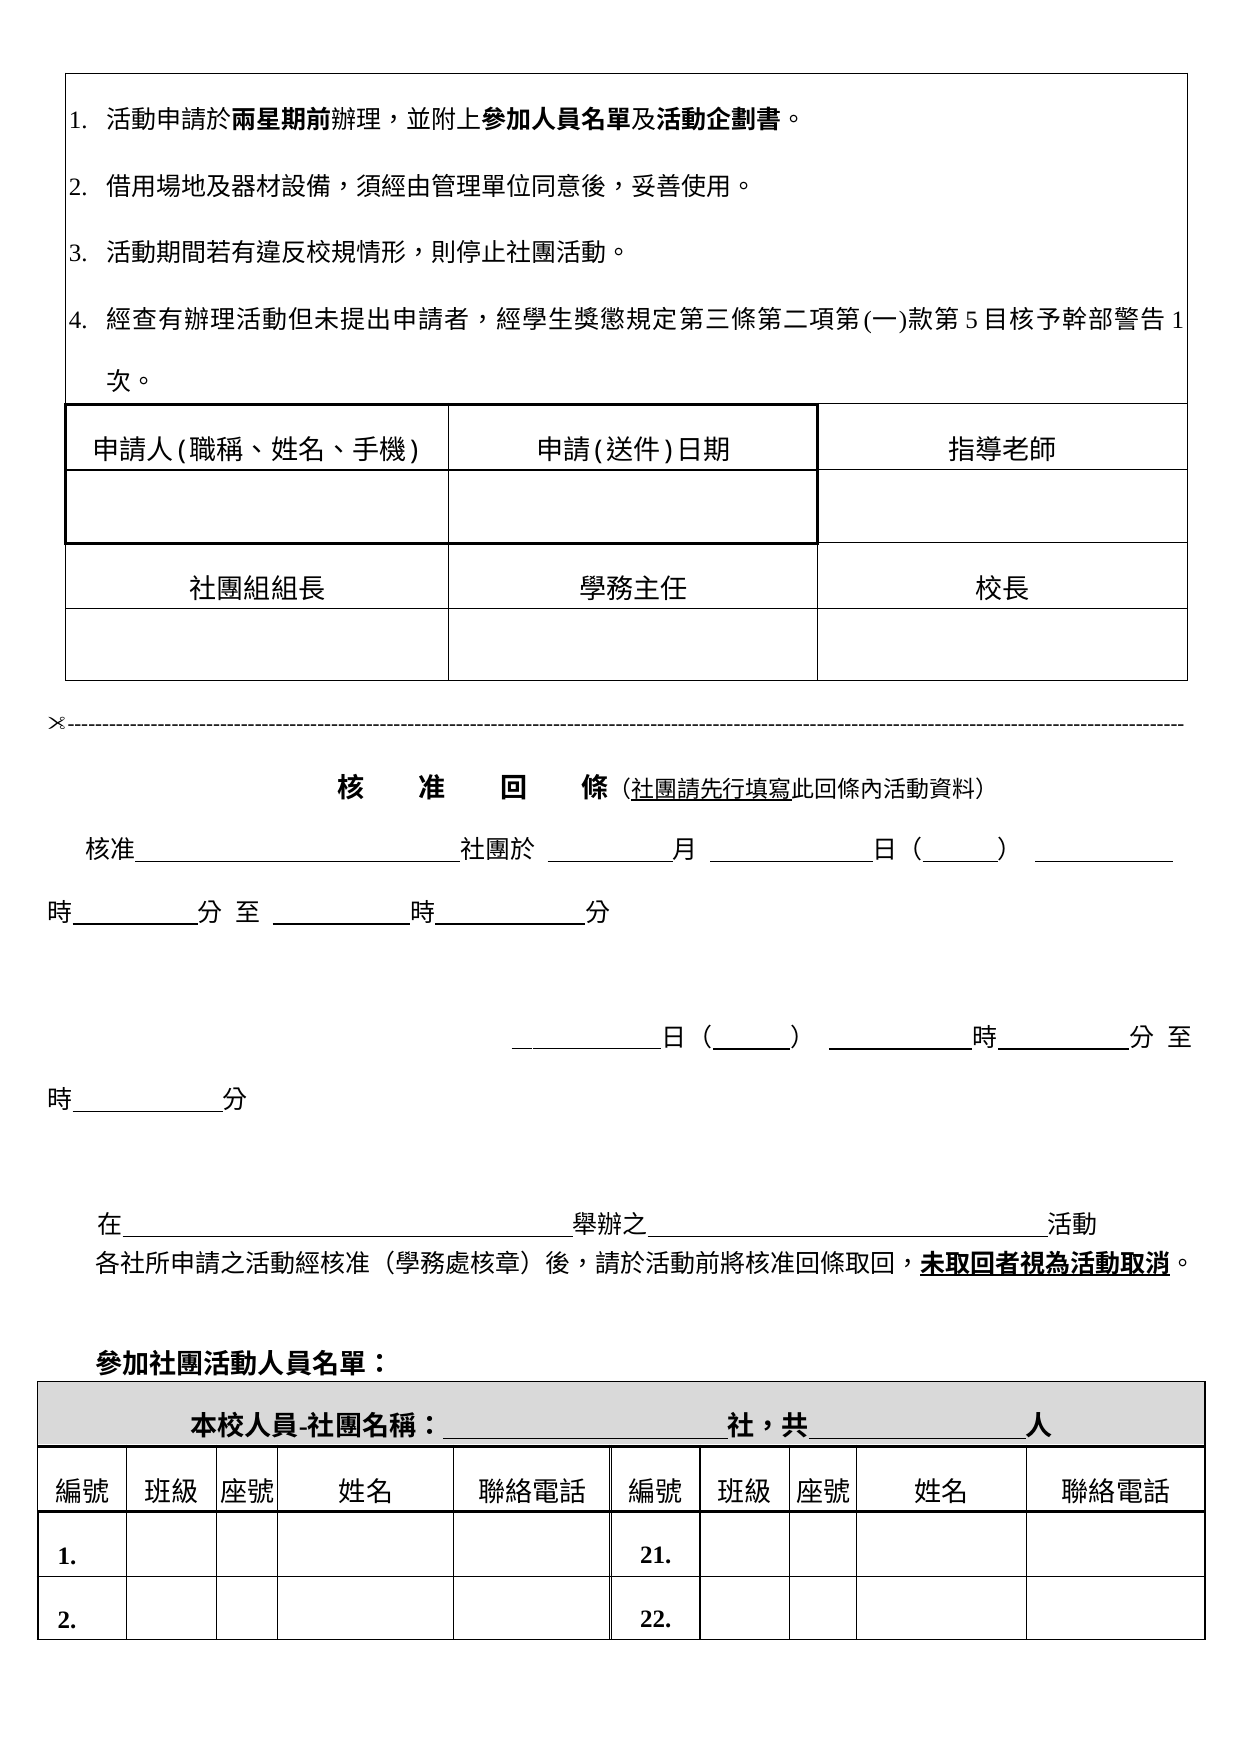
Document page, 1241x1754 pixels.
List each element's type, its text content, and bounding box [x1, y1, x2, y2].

table_cell [790, 1513, 856, 1576]
table_cell [701, 1513, 789, 1576]
table_cell 22. [612, 1577, 699, 1639]
text 參加社團活動人員名單： [95, 1342, 1193, 1381]
table_cell 申請(送件)日期 [449, 406, 816, 468]
table_cell [857, 1513, 1026, 1576]
text 日（ ） 時 分 至 時 分 [47, 993, 1193, 1118]
table_cell 學務主任 [449, 545, 817, 608]
table_cell [127, 1577, 216, 1639]
table_cell 申請人(職稱、姓名、手機) [67, 406, 448, 468]
table_cell [701, 1577, 789, 1639]
table_cell [66, 609, 448, 680]
text 在 舉辦之 活動 [47, 1181, 1193, 1243]
table_cell [449, 609, 817, 680]
text 核准 社團於 月 日（ ） 時 分 至 時 分 [47, 806, 1193, 931]
table_cell [449, 471, 816, 542]
table_cell 活動申請於兩星期前辦理，並附上參加人員名單及活動企劃書。 借用場地及器材設備，須經由管理單位同意後，妥善使用。 活動期間若有違反校規情形，則停止社團活動。 經查有辦理活動但未提出申請者，經學生獎懲規定第三條第二項第(一)款第5目核予幹部警告1次。 [66, 74, 1187, 403]
table_cell 聯絡電話 [1027, 1448, 1204, 1510]
table_cell [217, 1577, 277, 1639]
table_cell 社團組組長 [66, 545, 448, 608]
table_cell 校長 [818, 543, 1187, 608]
table_cell [819, 470, 1187, 542]
table_cell 座號 [790, 1448, 856, 1510]
table_cell [790, 1577, 856, 1639]
table_cell [454, 1577, 609, 1639]
table_cell 聯絡電話 [454, 1448, 609, 1510]
text ----------------------------------------------------------------------------------------------------------------------------------------------------------------- [47, 681, 1193, 743]
table_cell 編號 [612, 1448, 699, 1510]
table_cell 姓名 [278, 1448, 453, 1510]
table_cell [278, 1577, 453, 1639]
table_cell [39, 1513, 126, 1576]
table_cell [39, 1577, 126, 1639]
table_cell 班級 [127, 1448, 216, 1510]
table_cell 座號 [217, 1448, 277, 1510]
table_cell 姓名 [857, 1448, 1026, 1510]
table_cell [857, 1577, 1026, 1639]
table_cell 編號 [38, 1448, 126, 1510]
table_cell [1027, 1513, 1204, 1576]
text 核 准 回 條（社團請先行填寫此回條內活動資料） [47, 743, 1193, 806]
table_cell 班級 [701, 1448, 789, 1510]
table_cell [127, 1513, 216, 1576]
table_cell [454, 1513, 609, 1576]
table_cell [278, 1513, 453, 1576]
table_cell [67, 471, 448, 542]
table_cell 21. [612, 1513, 699, 1576]
table_header 本校人員-社團名稱： 社，共 人 [38, 1382, 1204, 1444]
table_cell [1027, 1577, 1204, 1639]
table_cell 指導老師 [819, 404, 1187, 468]
table_cell [818, 609, 1187, 680]
text 各社所申請之活動經核准（學務處核章）後，請於活動前將核准回條取回，未取回者視為活動取消。 [95, 1243, 1193, 1280]
table_cell [217, 1513, 277, 1576]
